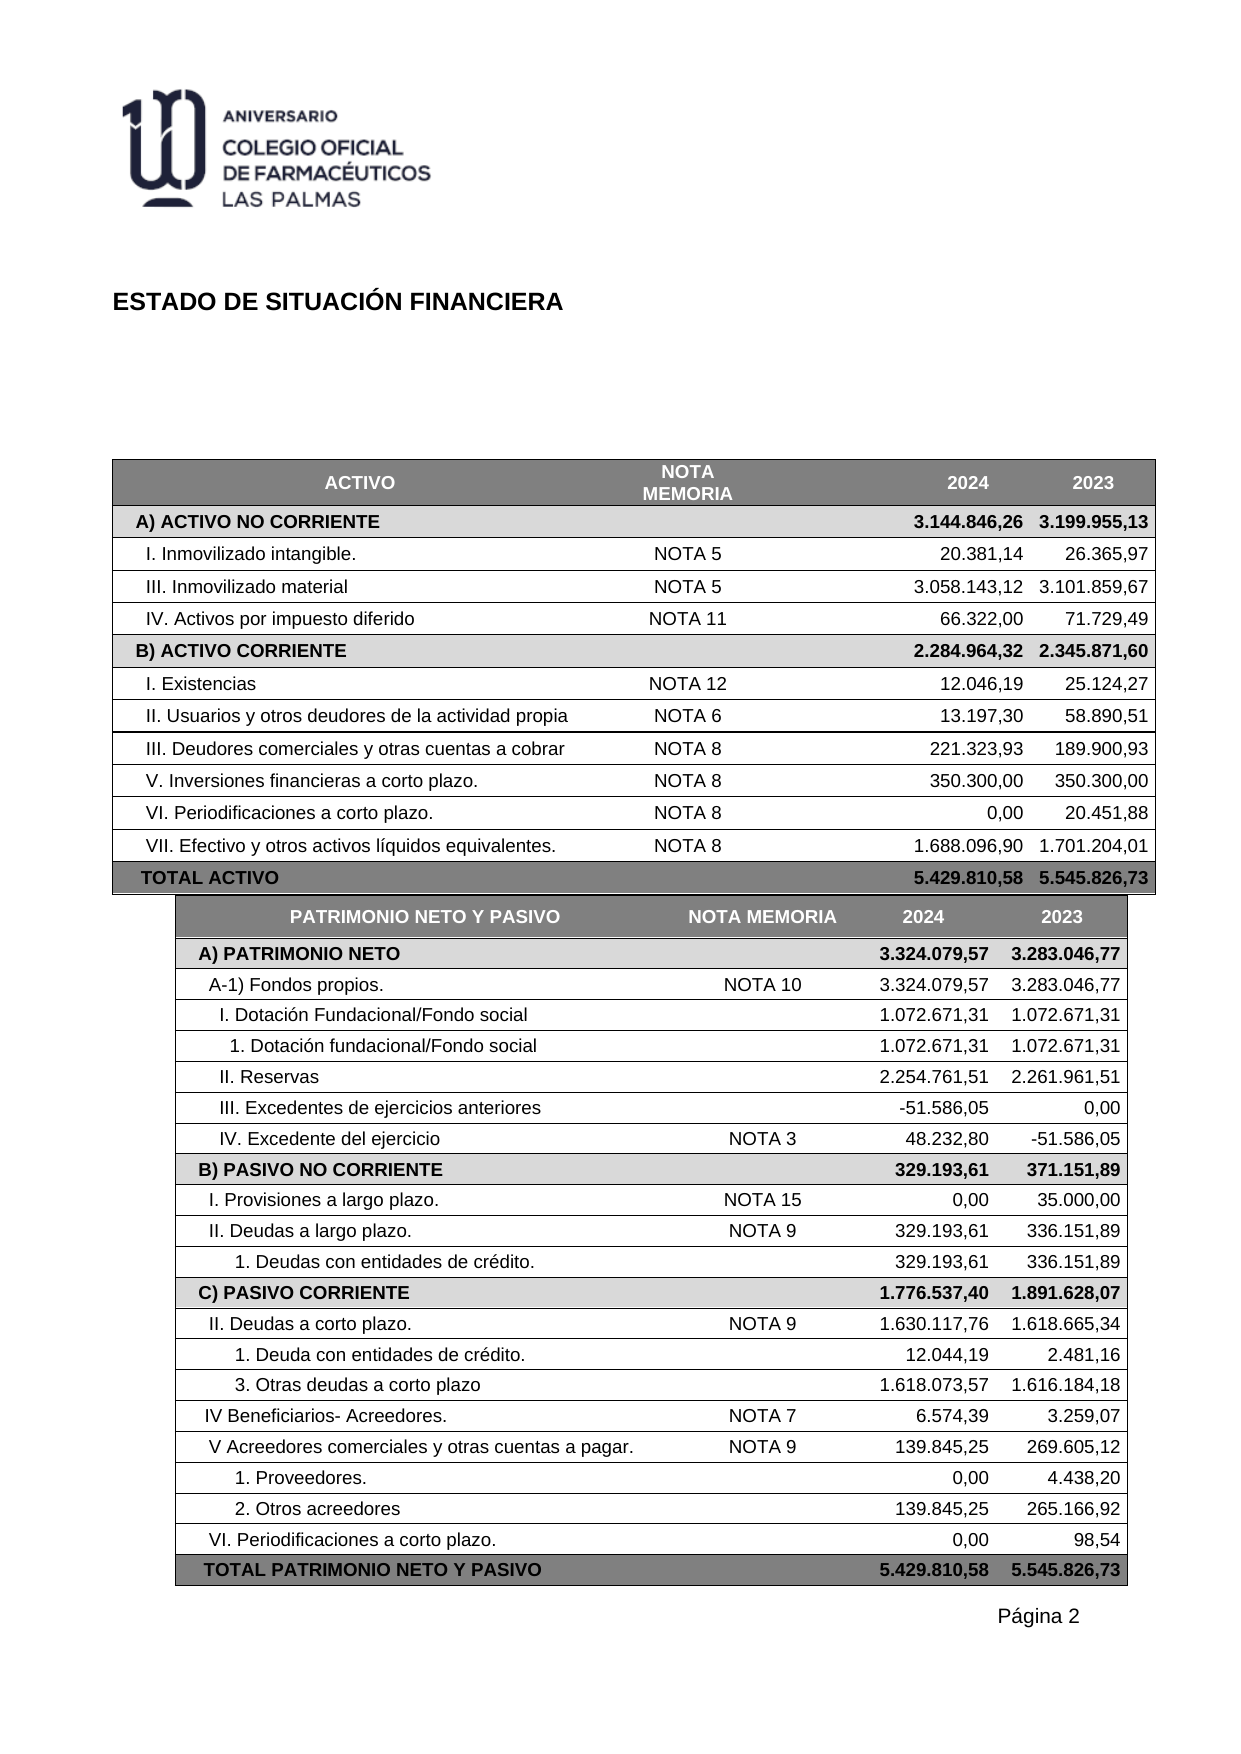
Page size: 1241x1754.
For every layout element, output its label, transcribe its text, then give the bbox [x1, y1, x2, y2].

table_cell 0,00 [851, 1463, 996, 1492]
table_cell [769, 668, 905, 699]
table_cell NOTA 5 [607, 538, 769, 569]
table_cell [769, 635, 905, 667]
table_cell 5.429.810,58 [851, 1555, 996, 1585]
table_cell 4.438,20 [996, 1463, 1127, 1492]
table_cell 1. Deuda con entidades de crédito. [176, 1339, 674, 1369]
table_cell [769, 700, 905, 731]
table_cell 26.365,97 [1031, 538, 1155, 569]
table_cell 350.300,00 [905, 765, 1031, 796]
table_cell 221.323,93 [905, 733, 1031, 764]
table_cell 336.151,89 [996, 1247, 1127, 1277]
table_cell [769, 797, 905, 829]
table_cell [769, 733, 905, 764]
table_cell [674, 1555, 851, 1585]
table_cell A) PATRIMONIO NETO [176, 939, 674, 968]
table_cell 350.300,00 [1031, 765, 1155, 796]
table_cell A) ACTIVO NO CORRIENTE [113, 506, 607, 537]
table_cell 1.072.671,31 [996, 1000, 1127, 1030]
table_cell 3.144.846,26 [905, 506, 1031, 537]
table_cell [674, 1247, 851, 1277]
table_cell 2.261.961,51 [996, 1062, 1127, 1092]
table_cell 3.199.955,13 [1031, 506, 1155, 537]
table_cell 1.688.096,90 [905, 830, 1031, 861]
table_cell B) PASIVO NO CORRIENTE [176, 1154, 674, 1184]
table_cell 2.481,16 [996, 1339, 1127, 1369]
table_cell -51.586,05 [996, 1124, 1127, 1153]
table_cell IV. Activos por impuesto diferido [113, 603, 607, 634]
table_cell 5.545.826,73 [996, 1555, 1127, 1585]
table_cell [674, 1370, 851, 1400]
table_cell B) ACTIVO CORRIENTE [113, 635, 607, 667]
table_cell NOTA 11 [607, 603, 769, 634]
table_cell [607, 862, 769, 893]
table_cell NOTA 6 [607, 700, 769, 731]
table_cell III. Inmovilizado material [113, 571, 607, 602]
table_cell 3.259,07 [996, 1401, 1127, 1431]
table_cell 329.193,61 [851, 1216, 996, 1246]
table_cell [769, 571, 905, 602]
table_header NOTA MEMORIA [607, 460, 769, 505]
table_cell 1. Dotación fundacional/Fondo social [176, 1031, 674, 1061]
table_cell [674, 1000, 851, 1030]
table_cell III. Excedentes de ejercicios anteriores [176, 1093, 674, 1122]
table_cell 1.072.671,31 [996, 1031, 1127, 1061]
table_cell 0,00 [851, 1185, 996, 1215]
table_cell -51.586,05 [851, 1093, 996, 1122]
table_cell 1.616.184,18 [996, 1370, 1127, 1400]
table_cell 20.381,14 [905, 538, 1031, 569]
table_cell 66.322,00 [905, 603, 1031, 634]
table_cell III. Deudores comerciales y otras cuentas a cobrar [113, 733, 607, 764]
table_cell [674, 939, 851, 968]
table_cell 2. Otros acreedores [176, 1494, 674, 1523]
table_cell 5.429.810,58 [905, 862, 1031, 893]
table_cell 2.345.871,60 [1031, 635, 1155, 667]
table_header 2023 [996, 896, 1127, 937]
table_cell 6.574,39 [851, 1401, 996, 1431]
table_cell TOTAL PATRIMONIO NETO Y PASIVO [176, 1555, 674, 1585]
table_cell TOTAL ACTIVO [113, 862, 607, 893]
table_header 2024 [851, 896, 996, 937]
table_cell 25.124,27 [1031, 668, 1155, 699]
table_cell I. Dotación Fundacional/Fondo social [176, 1000, 674, 1030]
table_cell 13.197,30 [905, 700, 1031, 731]
table_cell II. Usuarios y otros deudores de la actividad propia [113, 700, 607, 731]
table_cell 1.701.204,01 [1031, 830, 1155, 861]
table_cell [769, 765, 905, 796]
table_cell NOTA 8 [607, 797, 769, 829]
table_cell 2.284.964,32 [905, 635, 1031, 667]
table_cell [674, 1093, 851, 1122]
table_cell 35.000,00 [996, 1185, 1127, 1215]
table_cell [769, 538, 905, 569]
table_cell NOTA 8 [607, 765, 769, 796]
table_cell 329.193,61 [851, 1154, 996, 1184]
table_cell VI. Periodificaciones a corto plazo. [113, 797, 607, 829]
table_cell 329.193,61 [851, 1247, 996, 1277]
table_cell 139.845,25 [851, 1494, 996, 1523]
table_cell [769, 603, 905, 634]
table_cell IV Beneficiarios- Acreedores. [176, 1401, 674, 1431]
table_cell 0,00 [851, 1524, 996, 1554]
table_cell C) PASIVO CORRIENTE [176, 1278, 674, 1307]
table_cell 12.046,19 [905, 668, 1031, 699]
table_cell II. Reservas [176, 1062, 674, 1092]
table_cell 1.776.537,40 [851, 1278, 996, 1307]
table_cell NOTA 10 [674, 969, 851, 999]
table_cell NOTA 7 [674, 1401, 851, 1431]
table_cell I. Existencias [113, 668, 607, 699]
table_cell [674, 1154, 851, 1184]
table_cell IV. Excedente del ejercicio [176, 1124, 674, 1153]
table_header 2023 [1031, 460, 1155, 505]
table_cell V Acreedores comerciales y otras cuentas a pagar. [176, 1432, 674, 1462]
table_cell 2.254.761,51 [851, 1062, 996, 1092]
table_cell [769, 830, 905, 861]
table_cell NOTA 15 [674, 1185, 851, 1215]
table_cell NOTA 9 [674, 1432, 851, 1462]
table_cell 1. Proveedores. [176, 1463, 674, 1492]
table_cell 1.891.628,07 [996, 1278, 1127, 1307]
table_cell A-1) Fondos propios. [176, 969, 674, 999]
table_cell NOTA 3 [674, 1124, 851, 1153]
table_header [769, 460, 905, 505]
table_cell NOTA 8 [607, 830, 769, 861]
table_cell NOTA 12 [607, 668, 769, 699]
table_cell 265.166,92 [996, 1494, 1127, 1523]
table_cell 1.072.671,31 [851, 1000, 996, 1030]
table_cell 3.058.143,12 [905, 571, 1031, 602]
table_cell 20.451,88 [1031, 797, 1155, 829]
table_header NOTA MEMORIA [674, 896, 851, 937]
table_cell I. Inmovilizado intangible. [113, 538, 607, 569]
table_cell 3.324.079,57 [851, 939, 996, 968]
table_cell NOTA 9 [674, 1309, 851, 1338]
table_cell 1.618.665,34 [996, 1309, 1127, 1338]
table_header PATRIMONIO NETO Y PASIVO [176, 896, 674, 937]
table_cell V. Inversiones financieras a corto plazo. [113, 765, 607, 796]
table_cell 371.151,89 [996, 1154, 1127, 1184]
table_cell I. Provisiones a largo plazo. [176, 1185, 674, 1215]
table_cell II. Deudas a largo plazo. [176, 1216, 674, 1246]
table_cell VI. Periodificaciones a corto plazo. [176, 1524, 674, 1554]
table_cell 3.324.079,57 [851, 969, 996, 999]
table_cell 48.232,80 [851, 1124, 996, 1153]
table_cell [607, 635, 769, 667]
table_cell 0,00 [996, 1093, 1127, 1122]
table_cell 139.845,25 [851, 1432, 996, 1462]
table_cell 1.072.671,31 [851, 1031, 996, 1061]
table_cell 5.545.826,73 [1031, 862, 1155, 893]
table_cell [674, 1031, 851, 1061]
table_cell [607, 506, 769, 537]
table_cell 336.151,89 [996, 1216, 1127, 1246]
table_cell VII. Efectivo y otros activos líquidos equivalentes. [113, 830, 607, 861]
table_cell [674, 1494, 851, 1523]
table_cell 1.630.117,76 [851, 1309, 996, 1338]
table_cell NOTA 9 [674, 1216, 851, 1246]
table_cell NOTA 8 [607, 733, 769, 764]
table_cell 3.283.046,77 [996, 939, 1127, 968]
table_cell 1.618.073,57 [851, 1370, 996, 1400]
table_cell 189.900,93 [1031, 733, 1155, 764]
table_cell 12.044,19 [851, 1339, 996, 1369]
table_cell [674, 1278, 851, 1307]
table_cell [769, 862, 905, 893]
table_cell NOTA 5 [607, 571, 769, 602]
table_cell 98,54 [996, 1524, 1127, 1554]
table_cell 3.283.046,77 [996, 969, 1127, 999]
table_cell [674, 1339, 851, 1369]
table_header 2024 [905, 460, 1031, 505]
text ESTADO DE SITUACIÓN FINANCIERA [112, 287, 1128, 315]
table_cell [674, 1463, 851, 1492]
table_cell 1. Deudas con entidades de crédito. [176, 1247, 674, 1277]
table_cell 269.605,12 [996, 1432, 1127, 1462]
table_cell II. Deudas a corto plazo. [176, 1309, 674, 1338]
table_header ACTIVO [113, 460, 607, 505]
table_cell 3.101.859,67 [1031, 571, 1155, 602]
table_cell [769, 506, 905, 537]
table_cell [674, 1062, 851, 1092]
table_cell 0,00 [905, 797, 1031, 829]
table_cell [674, 1524, 851, 1554]
table_cell 3. Otras deudas a corto plazo [176, 1370, 674, 1400]
table_cell 71.729,49 [1031, 603, 1155, 634]
table_cell 58.890,51 [1031, 700, 1155, 731]
